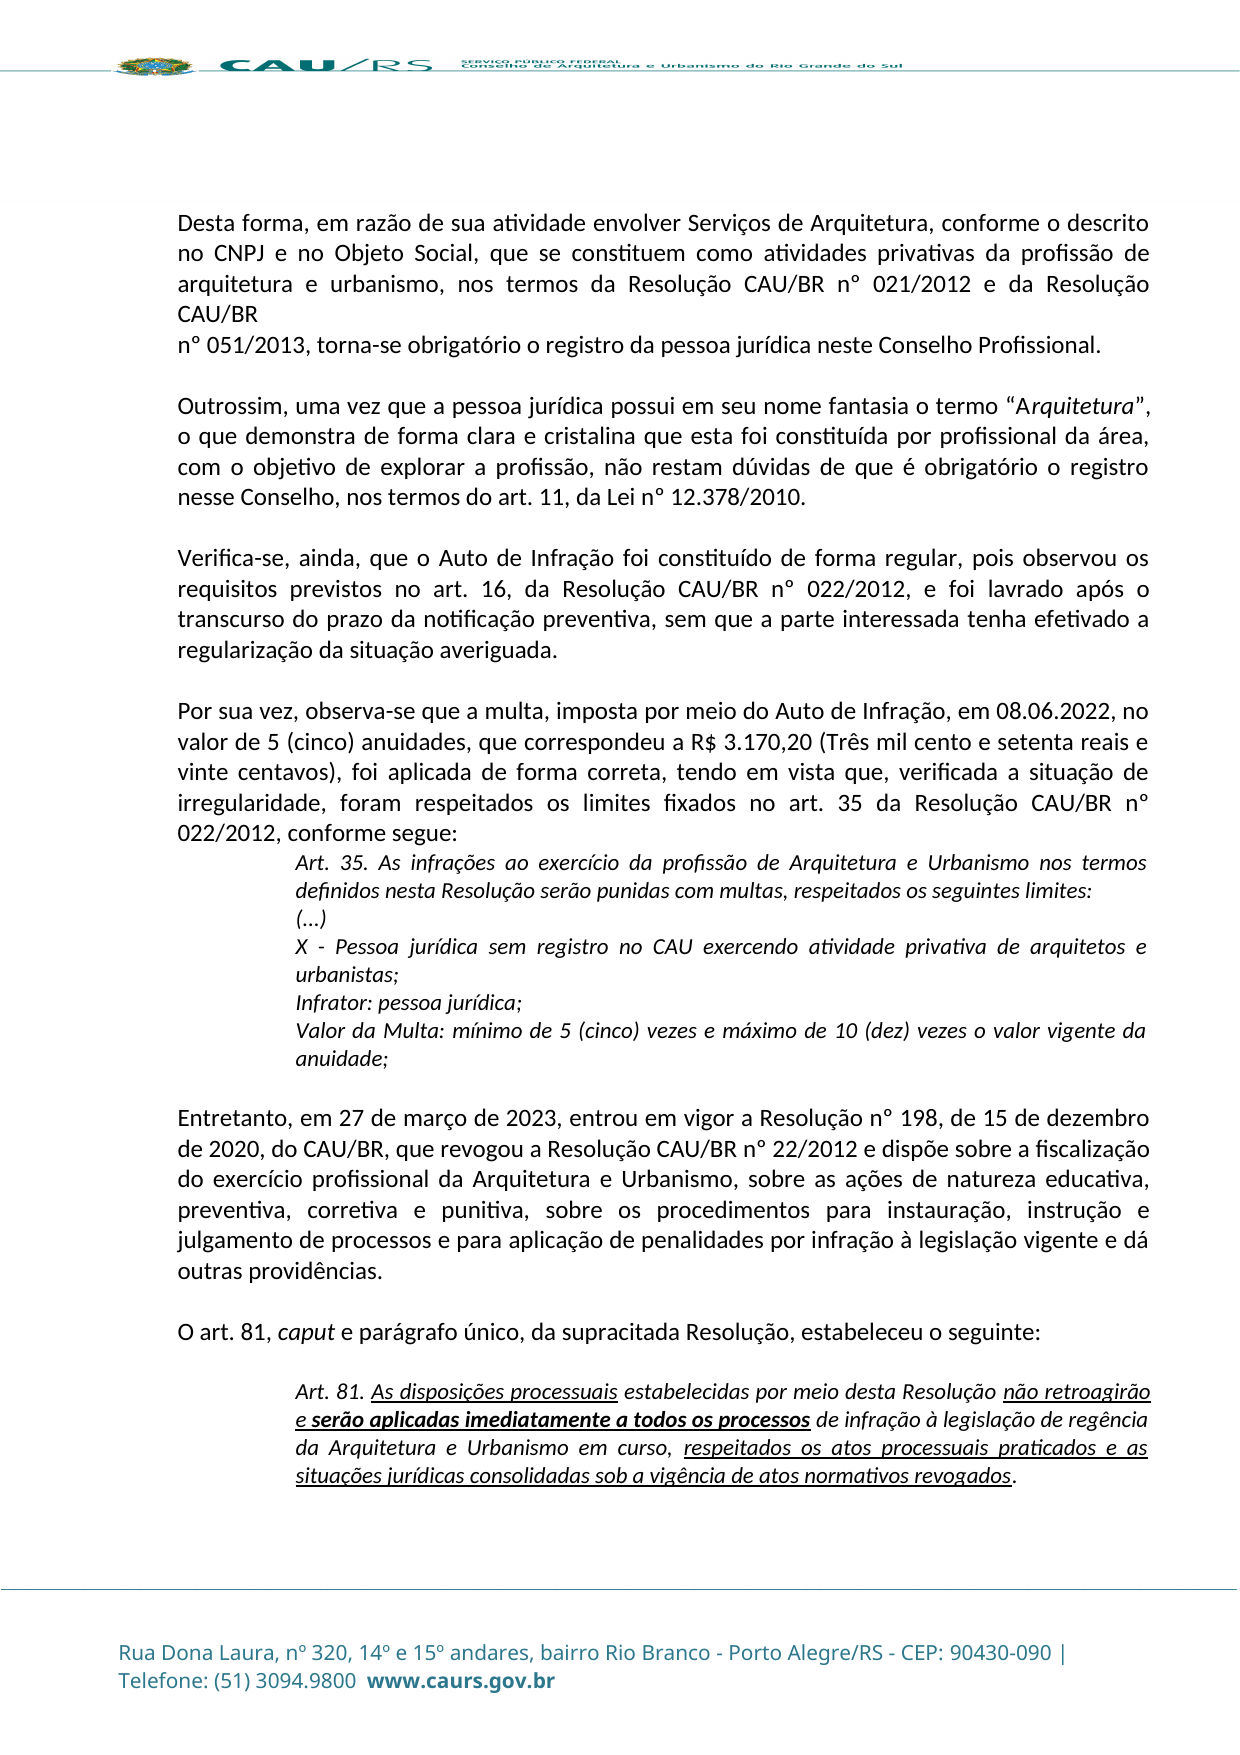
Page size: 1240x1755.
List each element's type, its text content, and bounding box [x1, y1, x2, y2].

text Desta forma, em razão de sua atividade envolver Serviços de Arquitetura, conforme o descrito no CNPJ e no Objeto Social, que se constituem como atividades privativas da profissão de arquitetura e urbanismo, nos termos da Resolução CAU/BR nº 021/2012 e da Resolução CAU/BR [177, 207, 1151, 329]
text (...) [295, 904, 1151, 932]
text nº 051/2013, torna-se obrigatório o registro da pessoa jurídica neste Conselho Profissional. [177, 329, 1151, 359]
text Outrossim, uma vez que a pessoa jurídica possui em seu nome fantasia o termo “Arquitetura”, o que demonstra de forma clara e cristalina que esta foi constituída por profissional da área, com o objetivo de explorar a profissão, não restam dúvidas de que é obrigatório o registro nesse Conselho, nos termos do art. 11, da Lei nº 12.378/2010. [177, 390, 1151, 512]
text O art. 81, caput e parágrafo único, da supracitada Resolução, estabeleceu o seguinte: [177, 1316, 1151, 1347]
text Entretanto, em 27 de março de 2023, entrou em vigor a Resolução nº 198, de 15 de dezembro de 2020, do CAU/BR, que revogou a Resolução CAU/BR nº 22/2012 e dispõe sobre a fiscalização do exercício profissional da Arquitetura e Urbanismo, sobre as ações de natureza educativa, preventiva, corretiva e punitiva, sobre os procedimentos para instauração, instrução e julgamento de processos e para aplicação de penalidades por infração à legislação vigente e dá outras providências. [177, 1102, 1151, 1286]
text Art. 35. As infrações ao exercício da profissão de Arquitetura e Urbanismo nos termos definidos nesta Resolução serão punidas com multas, respeitados os seguintes limites: [295, 848, 1151, 904]
text Valor da Multa: mínimo de 5 (cinco) vezes e máximo de 10 (dez) vezes o valor vigente da anuidade; [295, 1016, 1151, 1072]
text Art. 81. As disposições processuais estabelecidas por meio desta Resolução não retroagirão e serão aplicadas imediatamente a todos os processos de infração à legislação de regência da Arquitetura e Urbanismo em curso, respeitados os atos processuais praticados e as situações jurídicas consolidadas sob a vigência de atos normativos revogados. [295, 1377, 1151, 1489]
text Verifica-se, ainda, que o Auto de Infração foi constituído de forma regular, pois observou os requisitos previstos no art. 16, da Resolução CAU/BR nº 022/2012, e foi lavrado após o transcurso do prazo da notificação preventiva, sem que a parte interessada tenha efetivado a regularização da situação averiguada. [177, 542, 1151, 664]
text Por sua vez, observa-se que a multa, imposta por meio do Auto de Infração, em 08.06.2022, no valor de 5 (cinco) anuidades, que correspondeu a R$ 3.170,20 (Três mil cento e setenta reais e vinte centavos), foi aplicada de forma correta, tendo em vista que, verificada a situação de irregularidade, foram respeitados os limites fixados no art. 35 da Resolução CAU/BR nº 022/2012, conforme segue: [177, 695, 1151, 848]
text X - Pessoa jurídica sem registro no CAU exercendo atividade privativa de arquitetos e urbanistas; [295, 932, 1151, 988]
text Infrator: pessoa jurídica; [295, 988, 1151, 1016]
